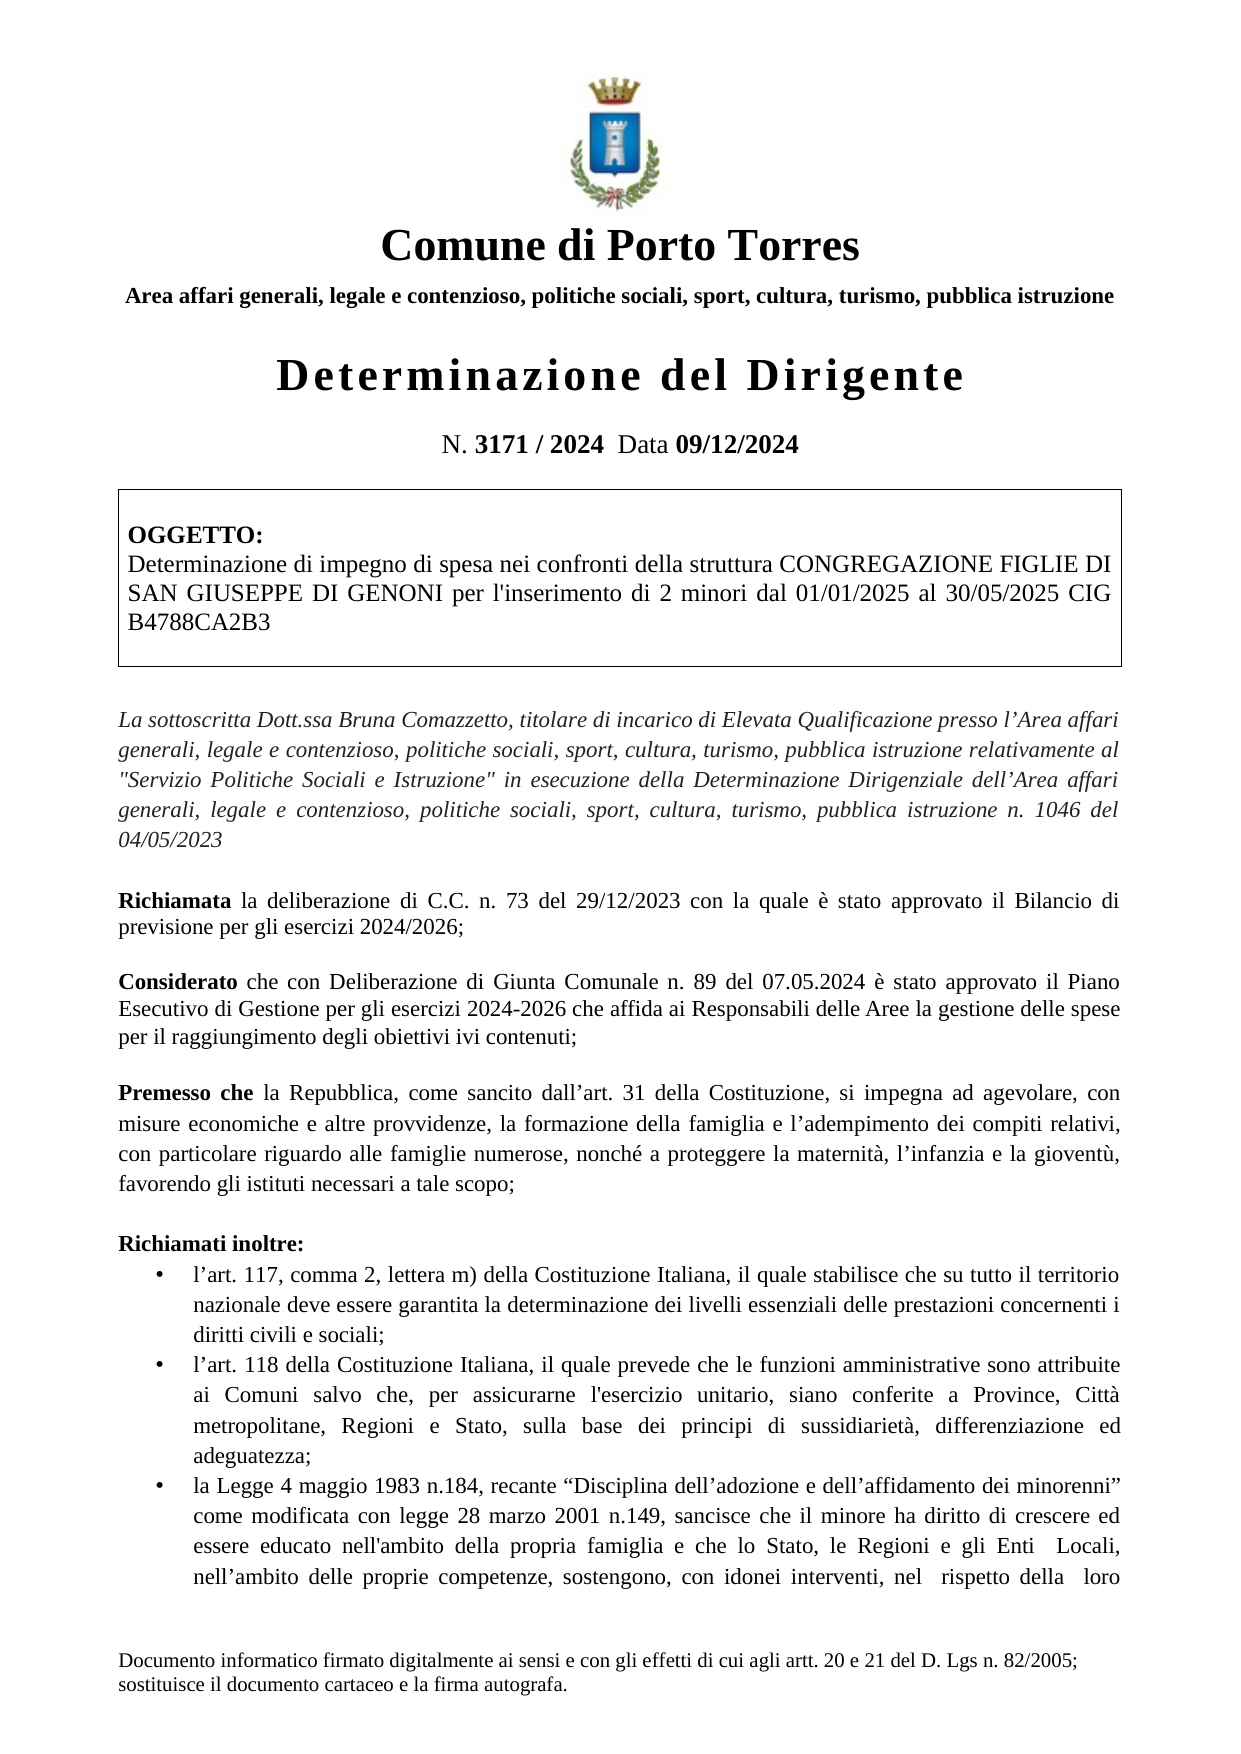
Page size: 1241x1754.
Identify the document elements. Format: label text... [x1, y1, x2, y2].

text Considerato che con Deliberazione di Giunta Comunale n. 89 del 07.05.2024 è stato approvato il Piano Esecutivo di Gestione per gli esercizi 2024-2026 che affida ai Responsabili delle Aree la gestione delle spese per il raggiungimento degli obiettivi ivi contenuti; [118, 968, 1122, 1049]
text La sottoscritta Dott.ssa Bruna Comazzetto, titolare di incarico di Elevata Qualificazione presso l’Area affari generali, legale e contenzioso, politiche sociali, sport, cultura, turismo, pubblica istruzione relativamente al "Servizio Politiche Sociali e Istruzione" in esecuzione della Determinazione Dirigenziale dell’Area affari generali, legale e contenzioso, politiche sociali, sport, cultura, turismo, pubblica istruzione n. 1046 del 04/05/2023 [118, 706, 1122, 853]
text Richiamata la deliberazione di C.C. n. 73 del 29/12/2023 con la quale è stato approvato il Bilancio di previsione per gli esercizi 2024/2026; [118, 887, 1122, 939]
picture [549, 73, 679, 217]
text #DATA_ESECUTIVA# [118, 309, 1122, 328]
subtitle Determinazione del Dirigente [118, 347, 1122, 400]
text Area affari generali, legale e contenzioso, politiche sociali, sport, cultura, turismo, pubblica istruzione [118, 282, 1122, 309]
text OGGETTO: [119, 517, 1121, 546]
text Richiamati inoltre: [118, 1230, 1122, 1257]
text #ID_DET# [118, 328, 1122, 347]
list la Legge 4 maggio 1983 n.184, recante “Disciplina dell’adozione e dell’affidamento dei minorenni” come modificata con legge 28 marzo 2001 n.149, sancisce che il minore ha diritto di crescere ed essere educato nell'ambito della propria famiglia e che lo Stato, le Regioni e gli Enti Locali, nell’ambito delle proprie competenze, sostengono, con idonei interventi, nel rispetto della loro [156, 1472, 1122, 1589]
list l’art. 117, comma 2, lettera m) della Costituzione Italiana, il quale stabilisce che su tutto il territorio nazionale deve essere garantita la determinazione dei livelli essenziali delle prestazioni concernenti i diritti civili e sociali; [156, 1261, 1122, 1347]
text Premesso che la Repubblica, come sancito dall’art. 31 della Costituzione, si impegna ad agevolare, con misure economiche e altre provvidenze, la formazione della famiglia e l’adempimento dei compiti relativi, con particolare riguardo alle famiglie numerose, nonché a proteggere la maternità, l’infanzia e la gioventù, favorendo gli istituti necessari a tale scopo; [118, 1079, 1122, 1196]
text Determinazione di impegno di spesa nei confronti della struttura CONGREGAZIONE FIGLIE DI SAN GIUSEPPE DI GENONI per l'inserimento di 2 minori dal 01/01/2025 al 30/05/2025 CIG B4788CA2B3 [119, 546, 1121, 635]
list l’art. 118 della Costituzione Italiana, il quale prevede che le funzioni amministrative sono attribuite ai Comuni salvo che, per assicurarne l'esercizio unitario, siano conferite a Province, Città metropolitane, Regioni e Stato, sulla base dei principi di sussidiarietà, differenziazione ed adeguatezza; [156, 1351, 1122, 1468]
text N. 3171 / 2024 Data 09/12/2024 [118, 429, 1122, 460]
subtitle Comune di Porto Torres [118, 217, 1122, 270]
